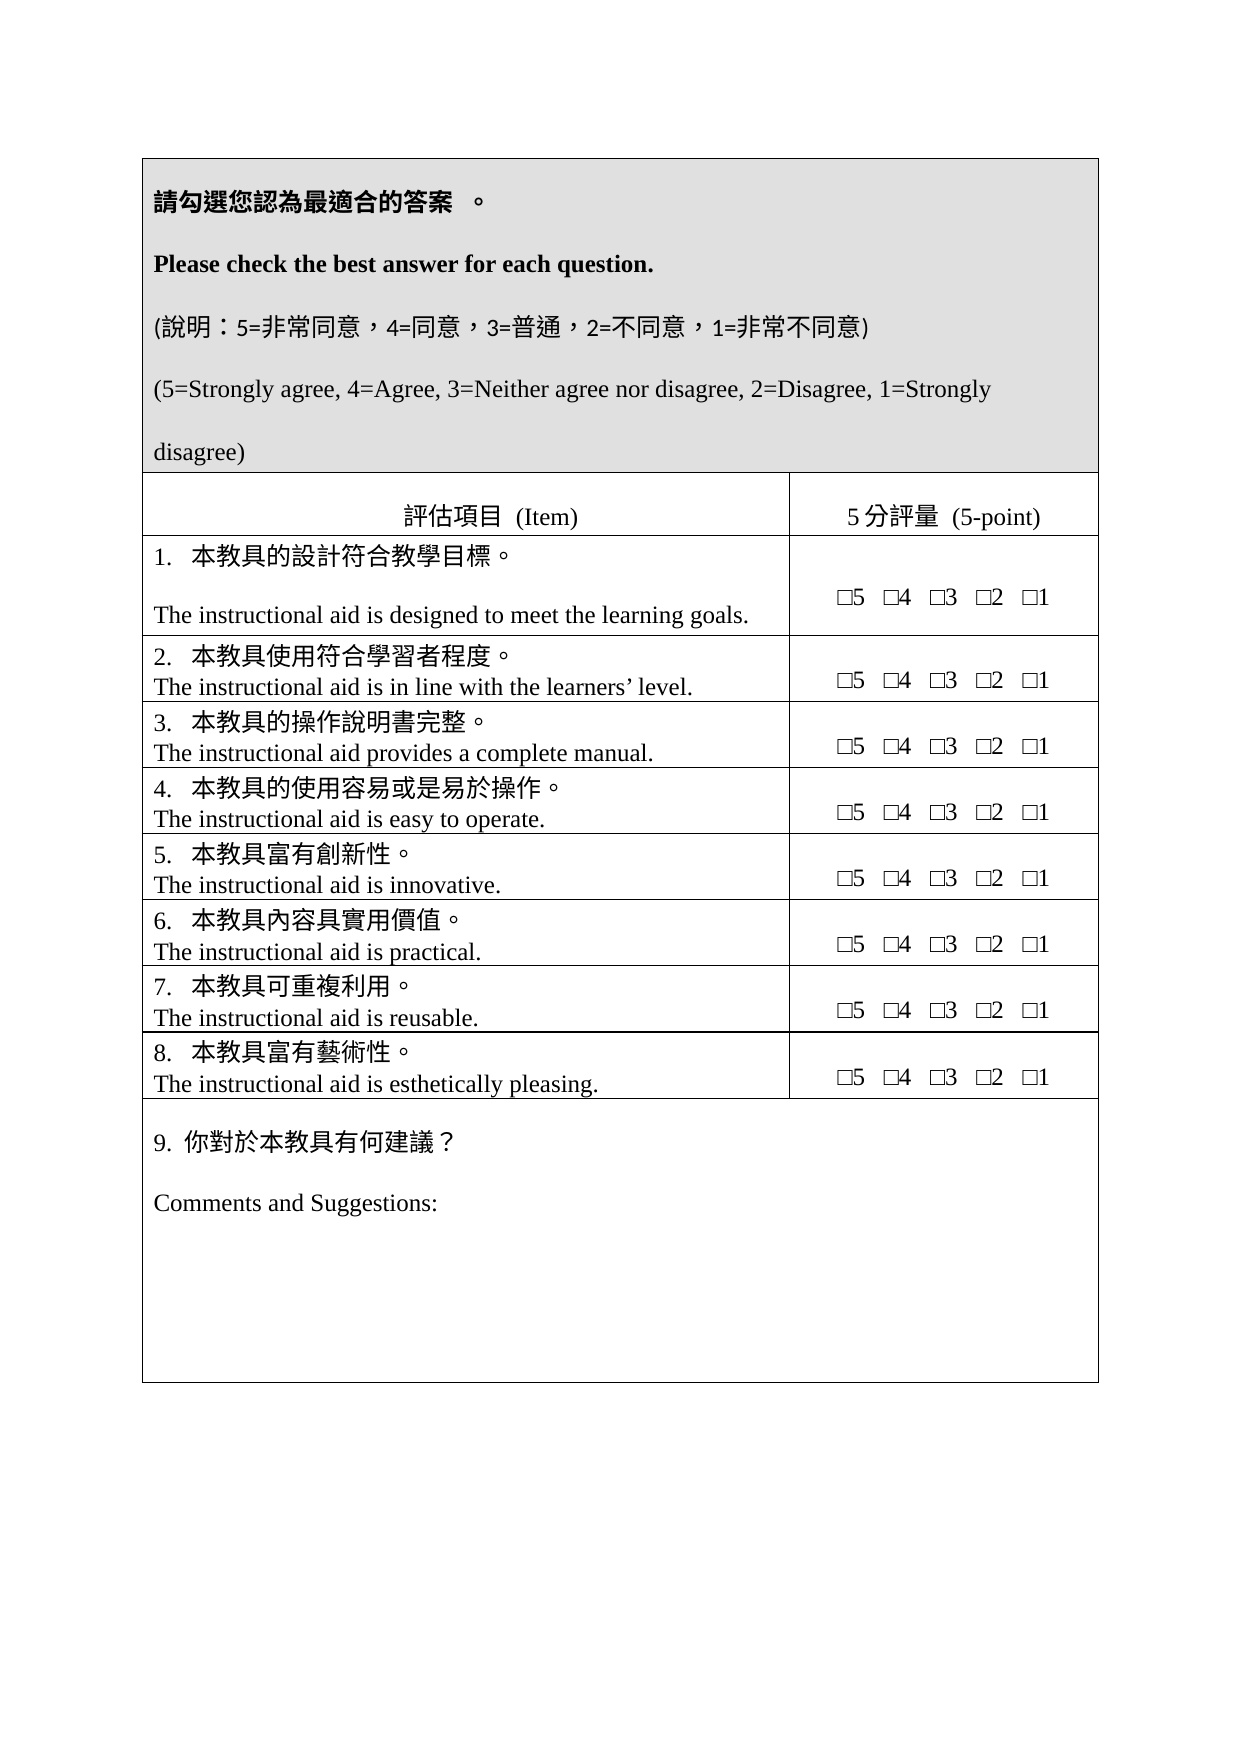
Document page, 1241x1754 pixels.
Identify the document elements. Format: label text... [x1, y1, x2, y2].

table_cell 本教具的設計符合教學目標。 The instructional aid is designed to meet the learning goals. [143, 536, 789, 635]
table_cell 本教具的使用容易或是易於操作。 The instructional aid is easy to operate. [143, 768, 789, 833]
table_cell 本教具富有創新性。 The instructional aid is innovative. [143, 834, 789, 899]
table_cell 5分評量 (5-point) [790, 473, 1098, 535]
table_cell □5 □4 □3 □2 □1 [790, 702, 1098, 767]
table_cell □5 □4 □3 □2 □1 [790, 1033, 1098, 1097]
table_cell 本教具富有藝術性。 The instructional aid is esthetically pleasing. [143, 1033, 789, 1097]
table_cell 本教具內容具實用價值。 The instructional aid is practical. [143, 900, 789, 965]
table_header 請勾選您認為最適合的答案 。 Please check the best answer for each question. (說明：5=非常同意，4=同意，3=普通，2=不同意，1=非常不同意) (5=Strongly agree, 4=Agree, 3=Neither agree nor disagree, 2=Disagree, 1=Strongly disagree) [143, 159, 1098, 472]
table_cell 評估項目 (Item) [143, 473, 789, 535]
table_cell 9. 你對於本教具有何建議？ Comments and Suggestions: [143, 1099, 1098, 1382]
table_cell □5 □4 □3 □2 □1 [790, 636, 1098, 701]
table_cell 本教具可重複利用。 The instructional aid is reusable. [143, 966, 789, 1031]
table_cell □5 □4 □3 □2 □1 [790, 834, 1098, 899]
table_cell □5 □4 □3 □2 □1 [790, 768, 1098, 833]
table_cell □5 □4 □3 □2 □1 [790, 900, 1098, 965]
table_cell 本教具使用符合學習者程度。 The instructional aid is in line with the learners’ level. [143, 636, 789, 701]
table_cell 本教具的操作說明書完整。 The instructional aid provides a complete manual. [143, 702, 789, 767]
table_cell □5 □4 □3 □2 □1 [790, 966, 1098, 1031]
table_cell □5 □4 □3 □2 □1 [790, 536, 1098, 635]
